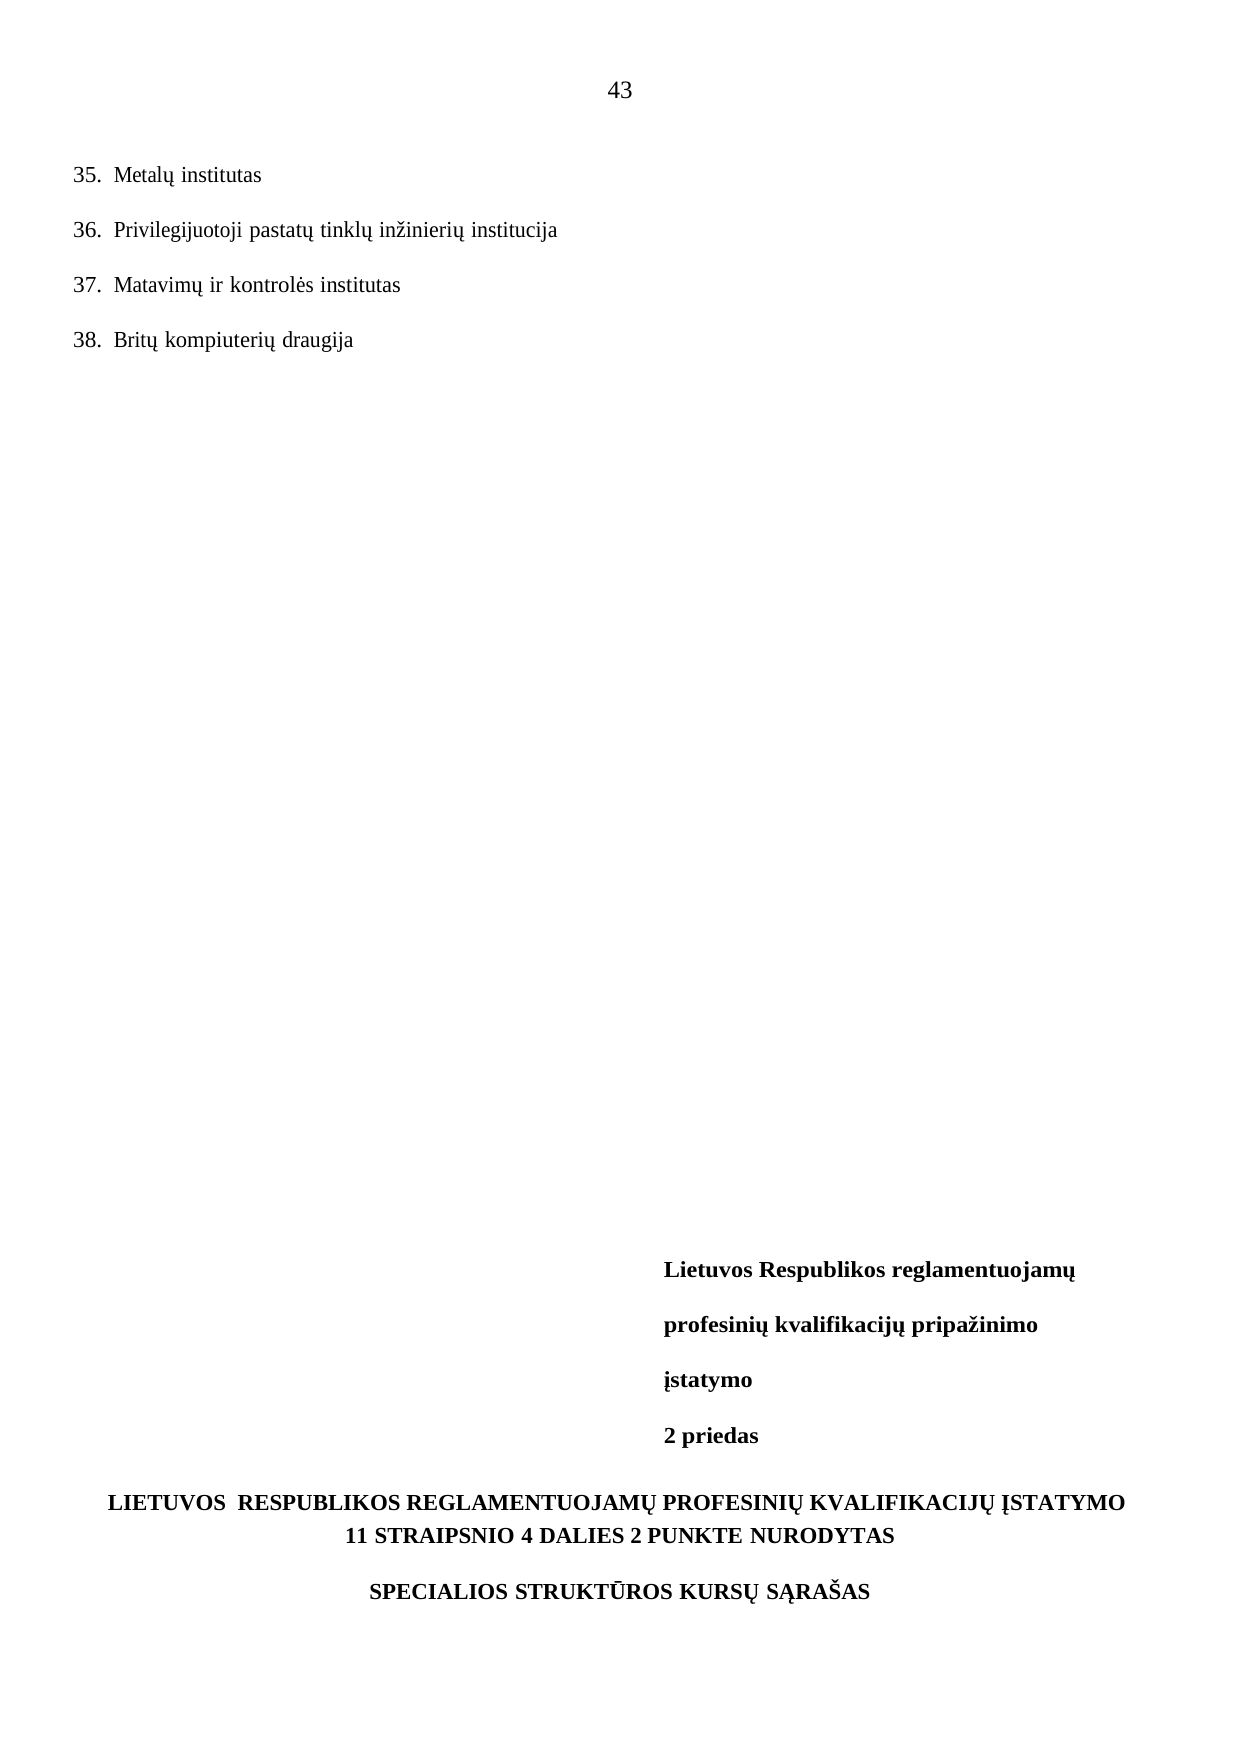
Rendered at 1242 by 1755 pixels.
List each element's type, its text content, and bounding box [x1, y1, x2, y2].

text profesinių kvalifikacijų pripažinimo [73, 1311, 1167, 1338]
text 37. Matavimų ir kontrolės institutas [73, 271, 1167, 298]
text Lietuvos Respublikos reglamentuojamų [73, 1256, 1167, 1283]
text Lietuvos Respublikos reglamentuojamų profesinių kvalifikacijų ĮSTATYMO [73, 1489, 1167, 1515]
text 35. Metalų institutas [73, 161, 1167, 188]
text 38. Britų kompiuterių draugija [73, 327, 1167, 353]
text SPECIALIOS STRUKTŪROS KURSŲ SĄRAŠAS [73, 1578, 1167, 1604]
text įstatymo [73, 1367, 1167, 1393]
text 36. Privilegijuotoji pastatų tinklų inžinierių institucija [73, 216, 1167, 243]
text 11 STRAIPSNIO 4 DALIES 2 PUNKTE nurodytas [73, 1523, 1167, 1549]
text 2 priedas [73, 1422, 1167, 1448]
